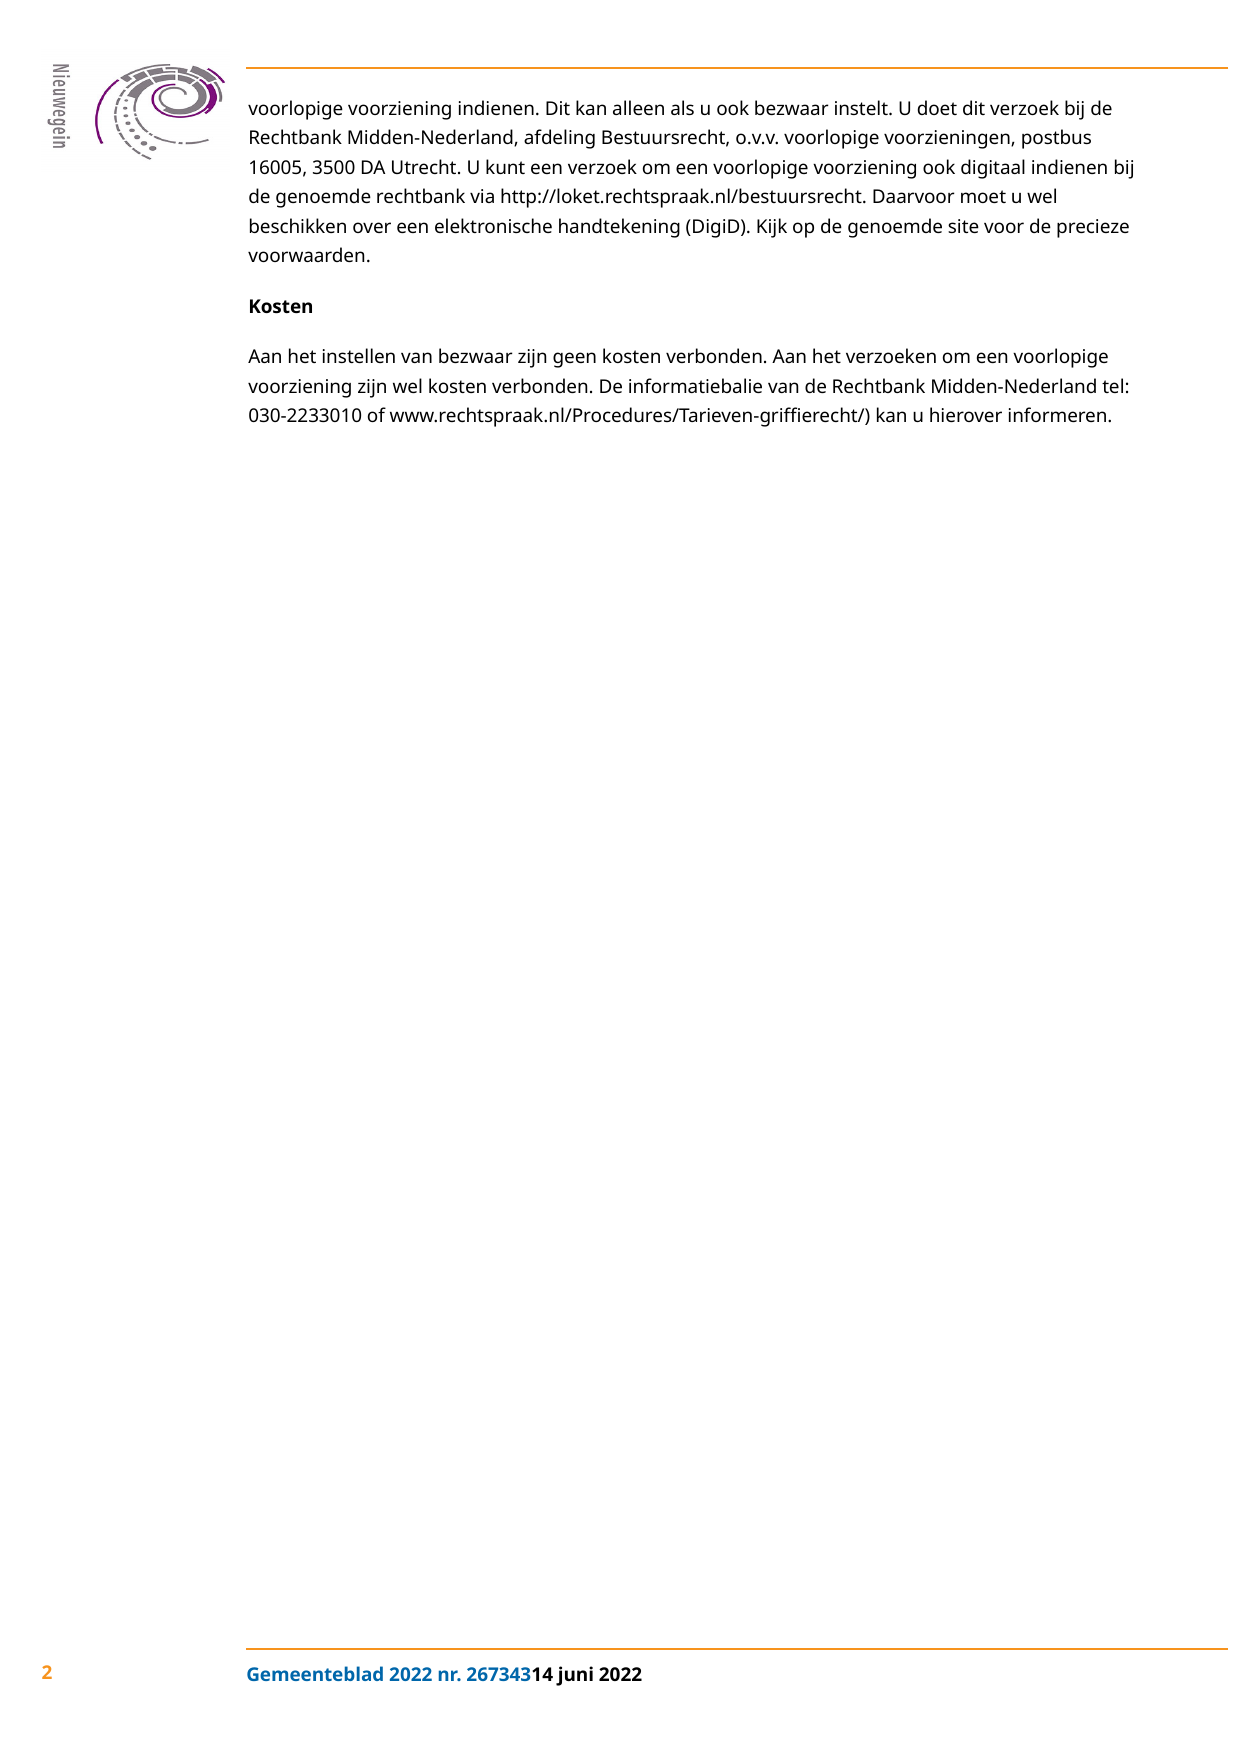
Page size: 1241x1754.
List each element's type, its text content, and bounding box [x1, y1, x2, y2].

text voorlopige voorziening indienen. Dit kan alleen als u ook bezwaar instelt. U doet dit verzoek bij de Rechtbank Midden-Nederland, afdeling Bestuursrecht, o.v.v. voorlopige voorzieningen, postbus 16005, 3500 DA Utrecht. U kunt een verzoek om een voorlopige voorziening ook digitaal indienen bij de genoemde rechtbank via http://loket.rechtspraak.nl/bestuursrecht. Daarvoor moet u wel beschikken over een elektronische handtekening (DigiD). Kijk op de genoemde site voor de precieze voorwaarden. [248, 95, 1152, 268]
text Kosten [248, 293, 1152, 319]
picture [41, 47, 231, 172]
text Aan het instellen van bezwaar zijn geen kosten verbonden. Aan het verzoeken om een voorlopige voorziening zijn wel kosten verbonden. De informatiebalie van de Rechtbank Midden-Nederland tel: 030-2233010 of www.rechtspraak.nl/Procedures/Tarieven-griffierecht/) kan u hierover informeren. [248, 343, 1152, 428]
